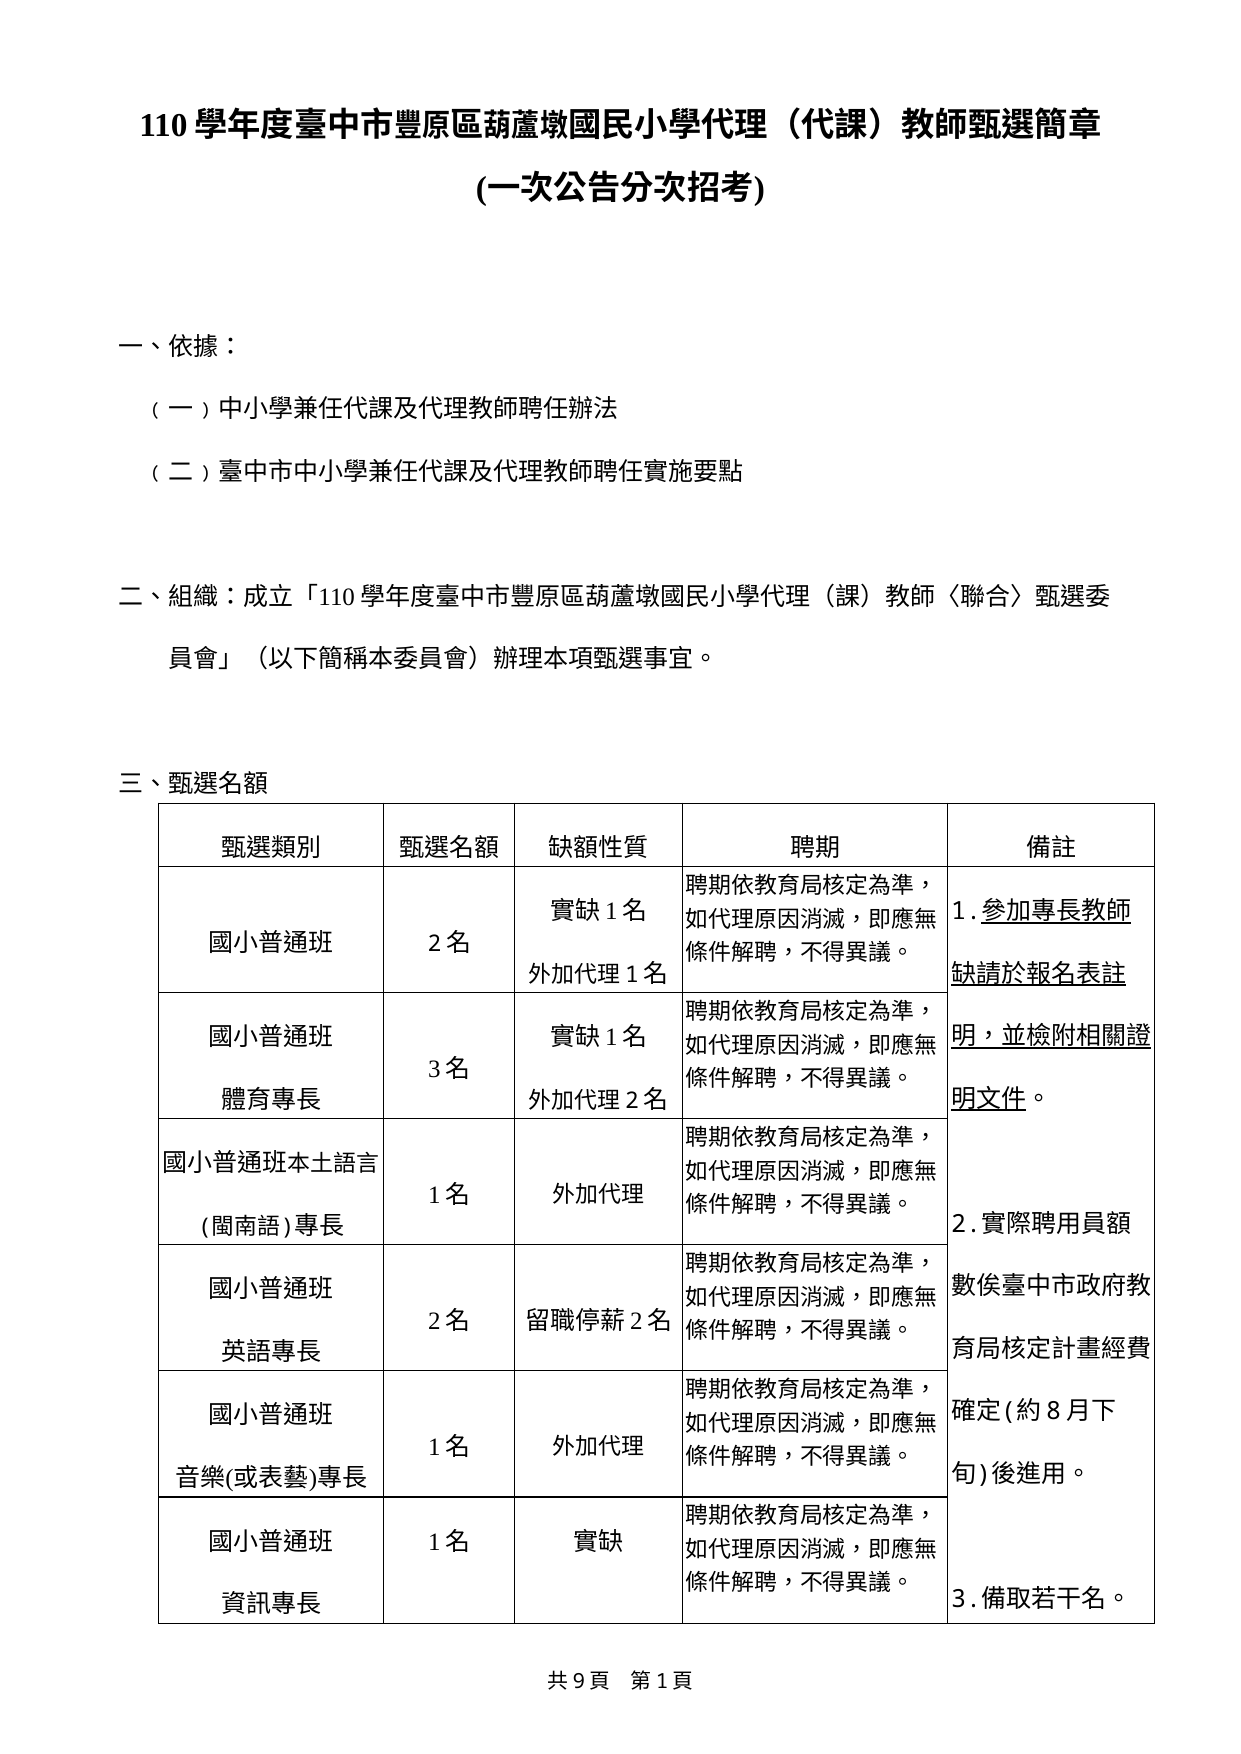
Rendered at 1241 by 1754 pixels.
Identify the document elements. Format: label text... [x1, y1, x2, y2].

text 二、組織：成立「110學年度臺中市豐原區葫蘆墩國民小學代理（課）教師〈聯合〉甄選委員會」（以下簡稱本委員會）辦理本項甄選事宜。 [118, 553, 1122, 678]
table_cell 實缺 [515, 1498, 682, 1622]
table_cell 1名 [384, 1371, 514, 1496]
table_cell 2名 [384, 1245, 514, 1370]
table_cell 外加代理 [515, 1119, 682, 1244]
table_cell 聘期依教育局核定為準，如代理原因消滅，即應無條件解聘，不得異議。 [683, 867, 947, 992]
table_cell 國小普通班 音樂(或表藝)專長 [159, 1371, 383, 1496]
table_cell 國小普通班 [159, 867, 383, 992]
table_header 聘期 [683, 804, 947, 866]
table_cell 國小普通班 英語專長 [159, 1245, 383, 1370]
table_header 甄選類別 [159, 804, 383, 866]
table_cell 聘期依教育局核定為準，如代理原因消滅，即應無條件解聘，不得異議。 [683, 1498, 947, 1622]
table_header 備註 [948, 804, 1154, 866]
table_cell 國小普通班 資訊專長 [159, 1498, 383, 1622]
text 110學年度臺中市豐原區葫蘆墩國民小學代理（代課）教師甄選簡章 [118, 81, 1122, 143]
table_cell 外加代理 [515, 1371, 682, 1496]
text ﹙二﹚臺中市中小學兼任代課及代理教師聘任實施要點 [143, 428, 1122, 490]
text 一、依據： [118, 303, 1122, 365]
table_cell 1名 [384, 1119, 514, 1244]
table_cell 聘期依教育局核定為準，如代理原因消滅，即應無條件解聘，不得異議。 [683, 1245, 947, 1370]
table_cell 2名 [384, 867, 514, 992]
table_cell 實缺1名 外加代理1名 [515, 867, 682, 992]
table_cell 3名 [384, 993, 514, 1118]
table_cell 聘期依教育局核定為準，如代理原因消滅，即應無條件解聘，不得異議。 [683, 1119, 947, 1244]
table_cell 1.參加專長教師缺請於報名表註明，並檢附相關證明文件。 2.實際聘用員額數俟臺中市政府教育局核定計畫經費確定(約8月下旬)後進用。 3.備取若干名。 4.授課以領域專長為主，兼若干其他科目，依實際排課為準。 [948, 867, 1154, 1622]
table_cell 國小普通班本土語言 (閩南語)專長 [159, 1119, 383, 1244]
table_cell 國小普通班 體育專長 [159, 993, 383, 1118]
text ﹙一﹚中小學兼任代課及代理教師聘任辦法 [143, 365, 1122, 428]
table_header 缺額性質 [515, 804, 682, 866]
text 三、甄選名額 [118, 740, 1122, 803]
table_cell 留職停薪2名 [515, 1245, 682, 1370]
text (一次公告分次招考) [118, 143, 1122, 206]
table_cell 1名 [384, 1498, 514, 1622]
table_cell 聘期依教育局核定為準，如代理原因消滅，即應無條件解聘，不得異議。 [683, 993, 947, 1118]
table_header 甄選名額 [384, 804, 514, 866]
table_cell 聘期依教育局核定為準，如代理原因消滅，即應無條件解聘，不得異議。 [683, 1371, 947, 1496]
table_cell 實缺1名 外加代理2名 [515, 993, 682, 1118]
